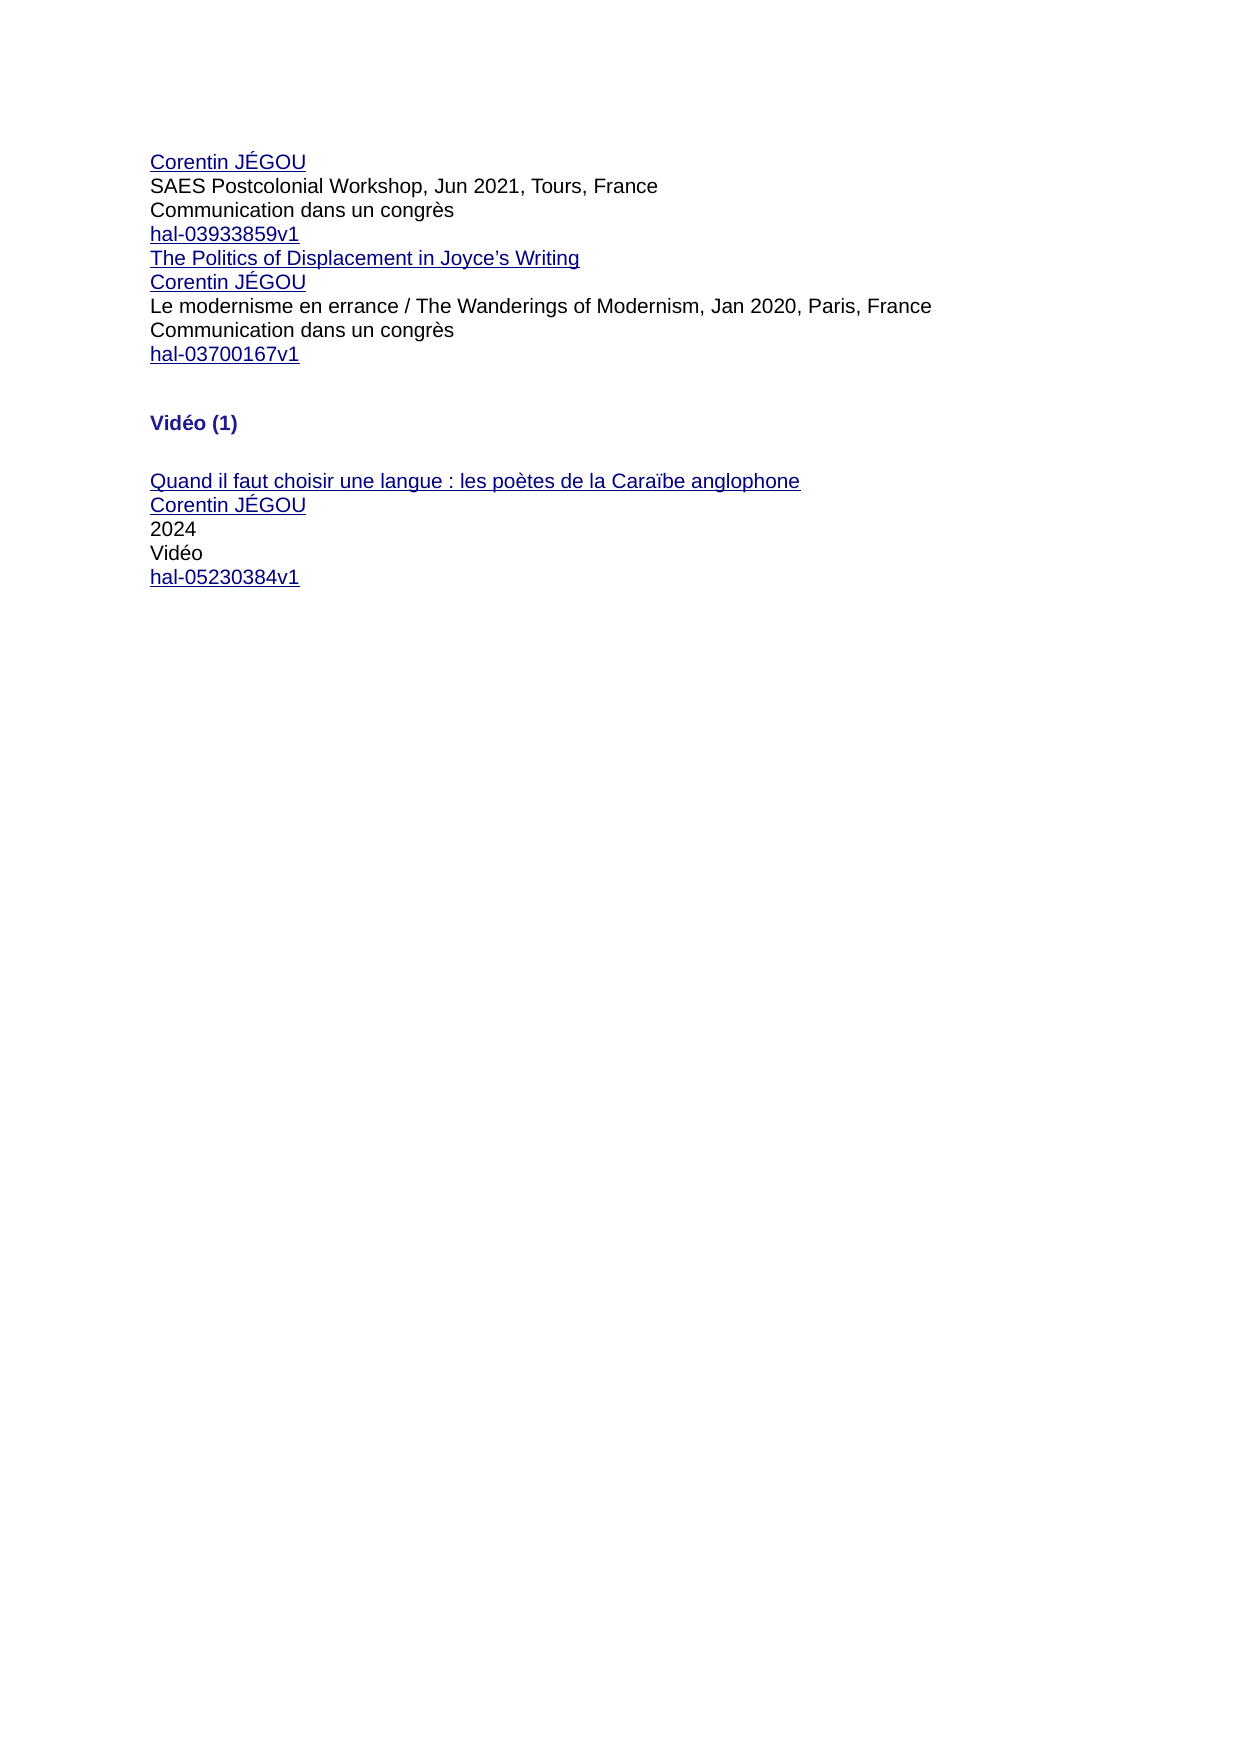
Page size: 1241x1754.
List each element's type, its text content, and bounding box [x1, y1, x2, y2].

table_cell Corentin JÉGOU SAES Postcolonial Workshop, Jun 2021, Tours, France Communication dans un congrès hal-03933859v1 [150, 150, 1090, 246]
table_header Quand il faut choisir une langue : les poètes de la Caraïbe anglophone Corentin JÉGOU 2024 Vidéo hal-05230384v1 [150, 469, 1090, 588]
table_cell The Politics of Displacement in Joyce’s Writing Corentin JÉGOU Le modernisme en errance / The Wanderings of Modernism, Jan 2020, Paris, France Communication dans un congrès hal-03700167v1 [150, 246, 1090, 366]
subtitle Vidéo (1) [150, 410, 1090, 434]
